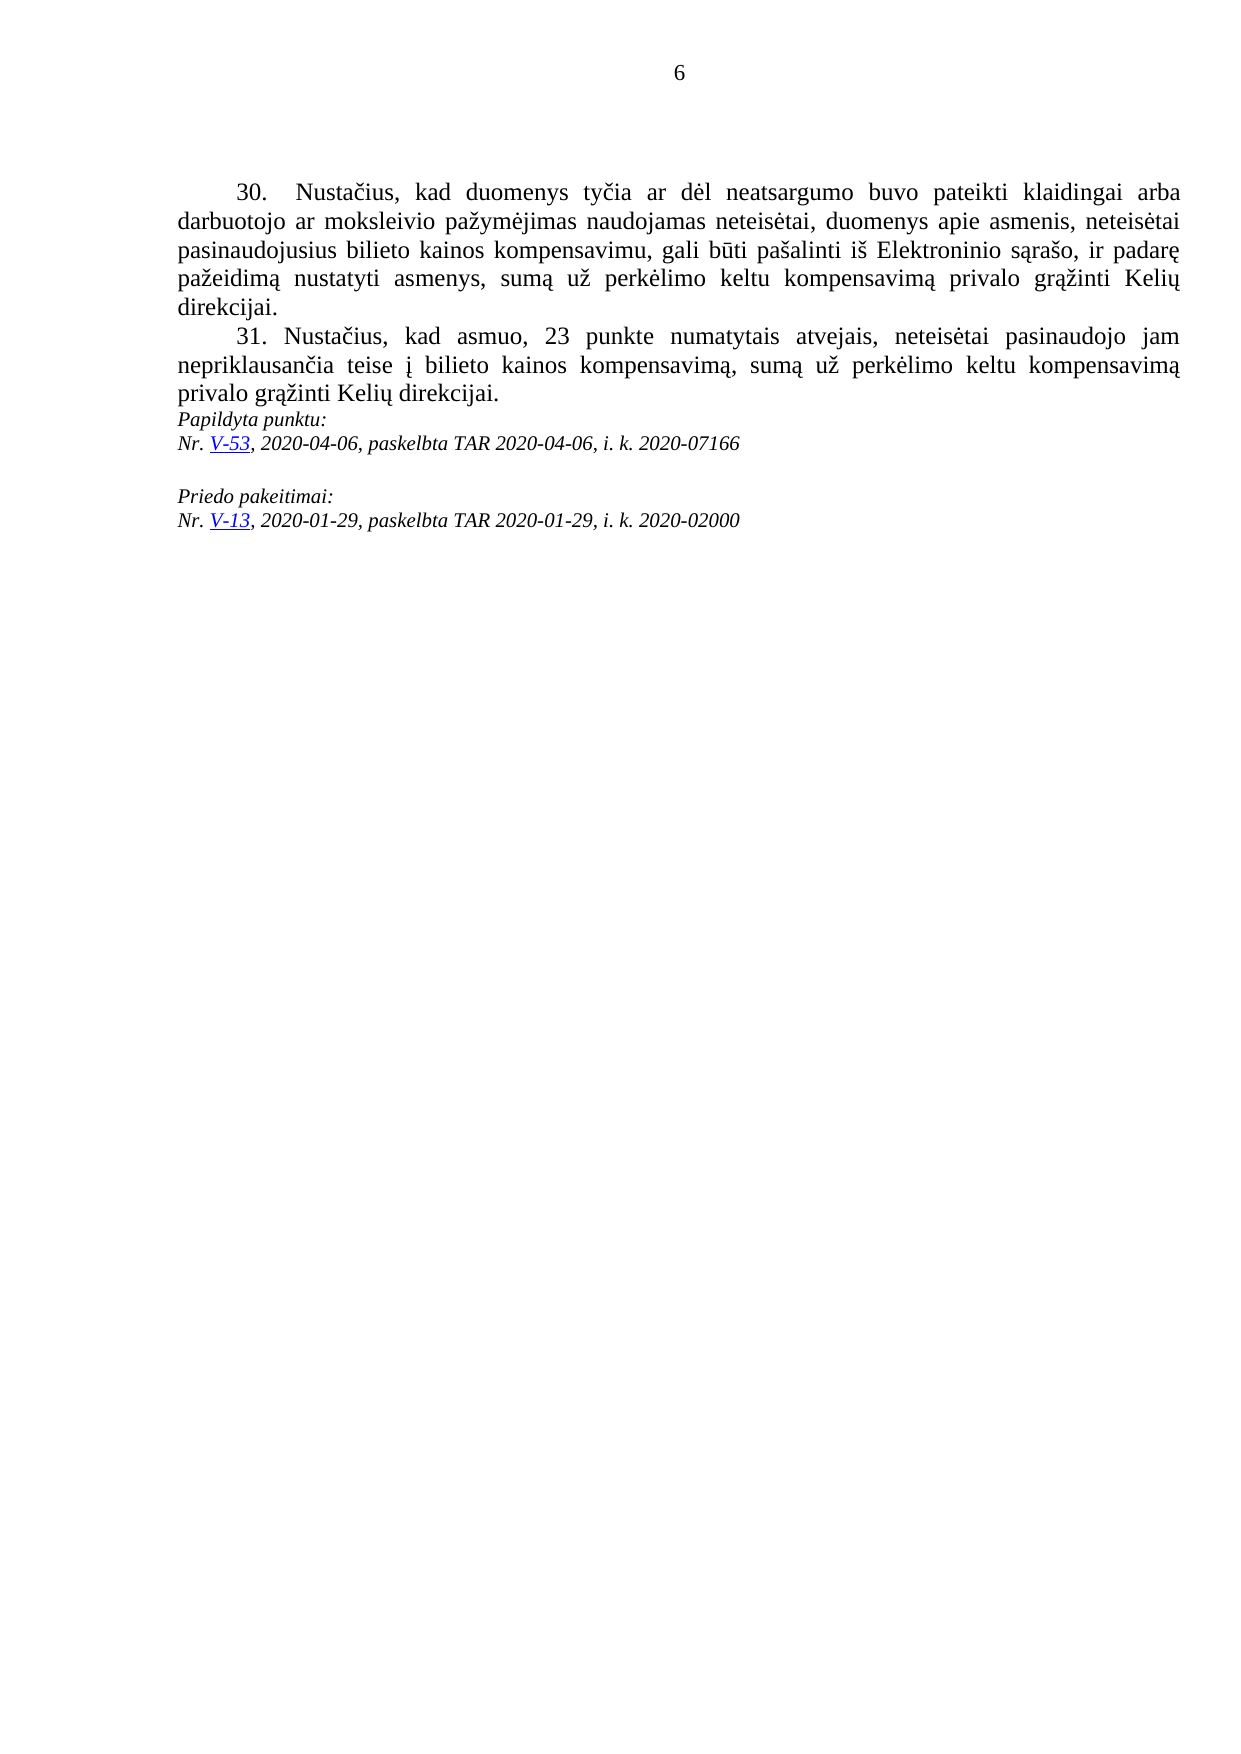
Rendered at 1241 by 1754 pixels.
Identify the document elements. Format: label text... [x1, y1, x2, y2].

text Priedo pakeitimai: [177, 484, 1181, 508]
text Nr. V-13, 2020-01-29, paskelbta TAR 2020-01-29, i. k. 2020-02000 [177, 508, 1181, 532]
text 30. Nustačius, kad duomenys tyčia ar dėl neatsargumo buvo pateikti klaidingai arba darbuotojo ar moksleivio pažymėjimas naudojamas neteisėtai, duomenys apie asmenis, neteisėtai pasinaudojusius bilieto kainos kompensavimu, gali būti pašalinti iš Elektroninio sąrašo, ir padarę pažeidimą nustatyti asmenys, sumą už perkėlimo keltu kompensavimą privalo grąžinti Kelių direkcijai. [177, 177, 1181, 321]
text 31. Nustačius, kad asmuo, 23 punkte numatytais atvejais, neteisėtai pasinaudojo jam nepriklausančia teise į bilieto kainos kompensavimą, sumą už perkėlimo keltu kompensavimą privalo grąžinti Kelių direkcijai. [177, 321, 1181, 407]
text Papildyta punktu: [177, 407, 1181, 431]
text Nr. V-53, 2020-04-06, paskelbta TAR 2020-04-06, i. k. 2020-07166 [177, 431, 1181, 455]
